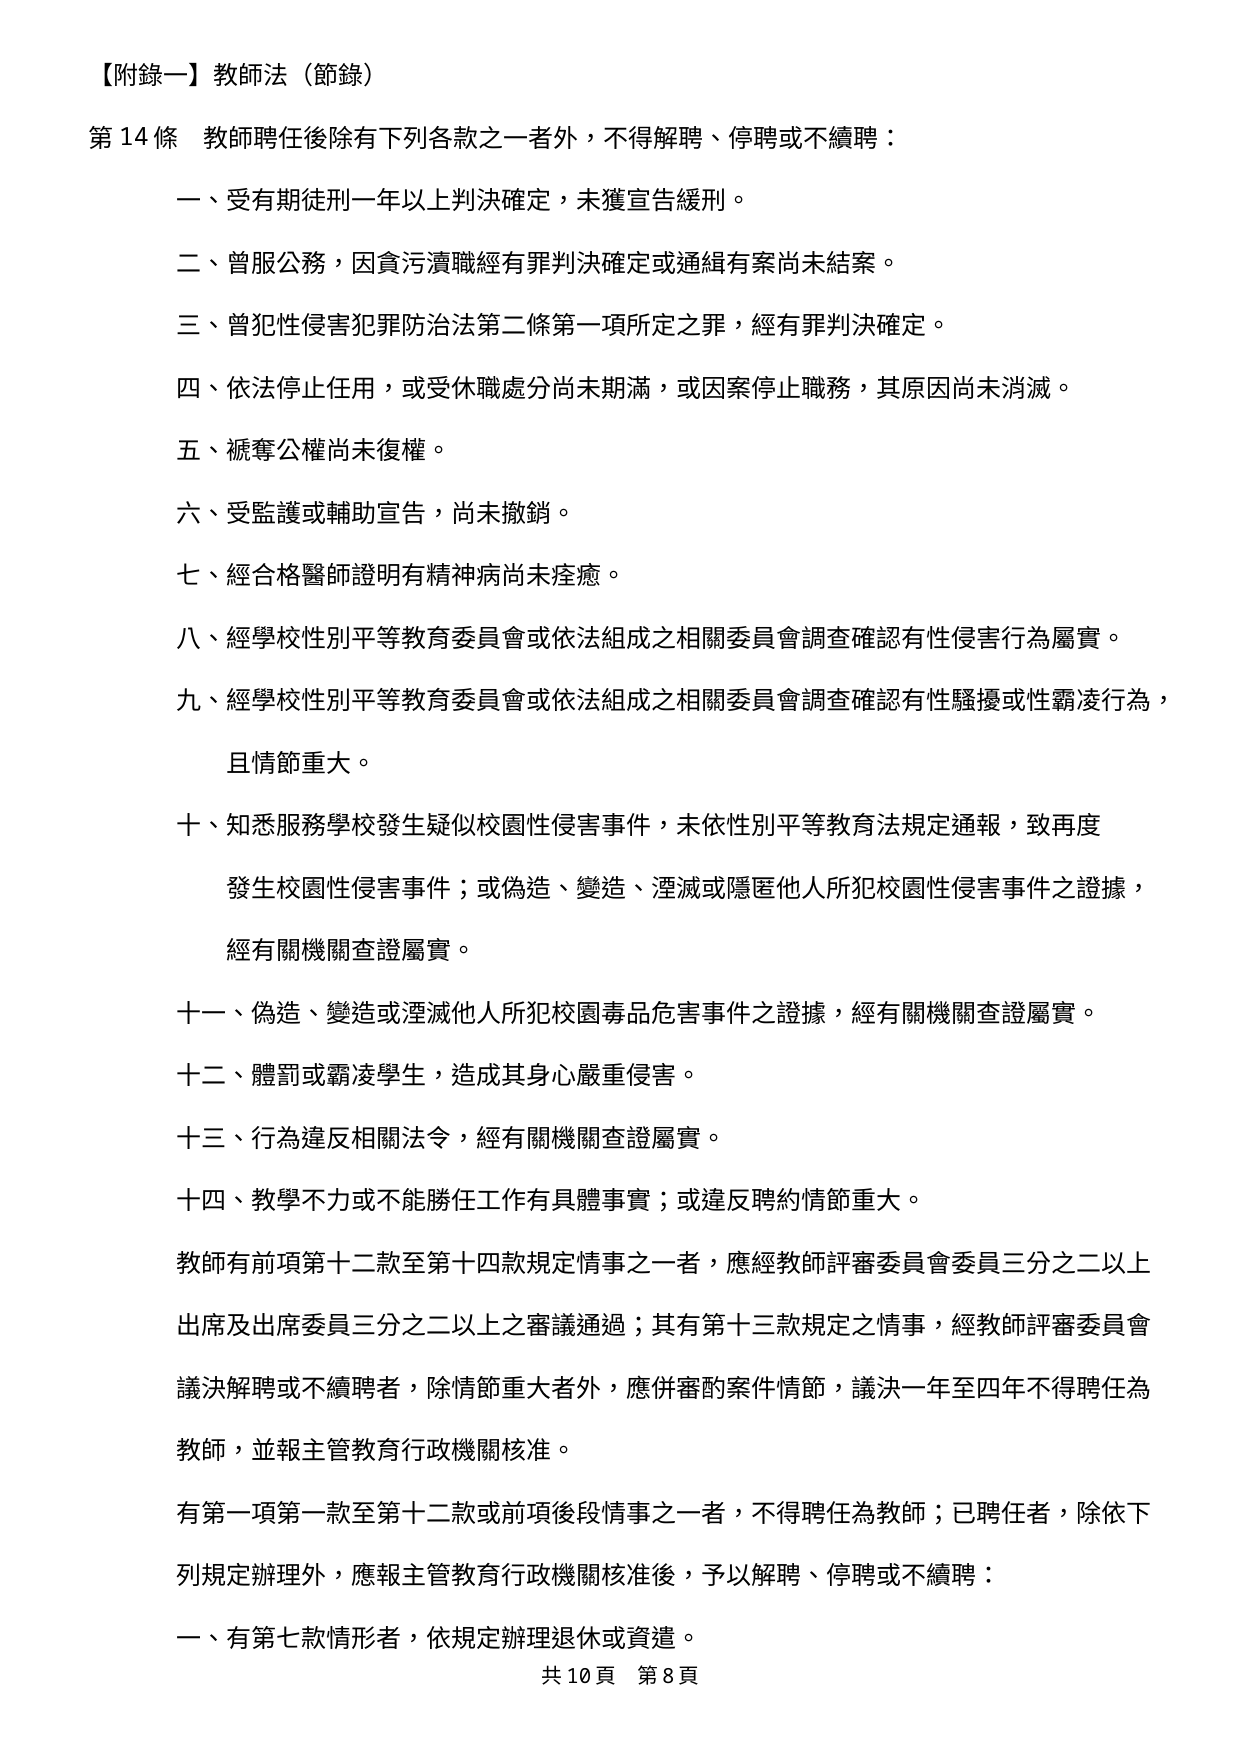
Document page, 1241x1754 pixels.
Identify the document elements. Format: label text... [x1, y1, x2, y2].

text 二、曾服公務，因貪污瀆職經有罪判決確定或通緝有案尚未結案。 [89, 219, 1152, 282]
text 九、經學校性別平等教育委員會或依法組成之相關委員會調查確認有性騷擾或性霸凌行為，且情節重大。 [176, 657, 1152, 782]
text 十、知悉服務學校發生疑似校園性侵害事件，未依性別平等教育法規定通報，致再度 [114, 782, 1152, 844]
text 一、有第七款情形者，依規定辦理退休或資遣。 [89, 1594, 1152, 1657]
text 一、受有期徒刑一年以上判決確定，未獲宣告緩刑。 [89, 157, 1152, 219]
text 十四、教學不力或不能勝任工作有具體事實；或違反聘約情節重大。 [89, 1157, 1152, 1219]
text 四、依法停止任用，或受休職處分尚未期滿，或因案停止職務，其原因尚未消滅。 [89, 344, 1152, 407]
text 十一、偽造、變造或湮滅他人所犯校園毒品危害事件之證據，經有關機關查證屬實。 [89, 969, 1152, 1032]
text 十三、行為違反相關法令，經有關機關查證屬實。 [89, 1094, 1152, 1157]
text 十二、體罰或霸凌學生，造成其身心嚴重侵害。 [89, 1032, 1152, 1094]
text 七、經合格醫師證明有精神病尚未痊癒。 [89, 532, 1152, 594]
text 有第一項第一款至第十二款或前項後段情事之一者，不得聘任為教師；已聘任者，除依下列規定辦理外，應報主管教育行政機關核准後，予以解聘、停聘或不續聘： [176, 1469, 1152, 1594]
text 六、受監護或輔助宣告，尚未撤銷。 [89, 469, 1152, 532]
text 教師有前項第十二款至第十四款規定情事之一者，應經教師評審委員會委員三分之二以上出席及出席委員三分之二以上之審議通過；其有第十三款規定之情事，經教師評審委員會議決解聘或不續聘者，除情節重大者外，應併審酌案件情節，議決一年至四年不得聘任為教師，並報主管教育行政機關核准。 [176, 1219, 1152, 1469]
text 【附錄一】教師法（節錄） [89, 32, 1152, 94]
text 三、曾犯性侵害犯罪防治法第二條第一項所定之罪，經有罪判決確定。 [89, 282, 1152, 344]
text 八、經學校性別平等教育委員會或依法組成之相關委員會調查確認有性侵害行為屬實。 [176, 594, 1152, 657]
text 發生校園性侵害事件；或偽造、變造、湮滅或隱匿他人所犯校園性侵害事件之證據，經有關機關查證屬實。 [226, 844, 1152, 969]
text 第14條 教師聘任後除有下列各款之一者外，不得解聘、停聘或不續聘： [89, 94, 1152, 157]
text 五、褫奪公權尚未復權。 [89, 407, 1152, 469]
